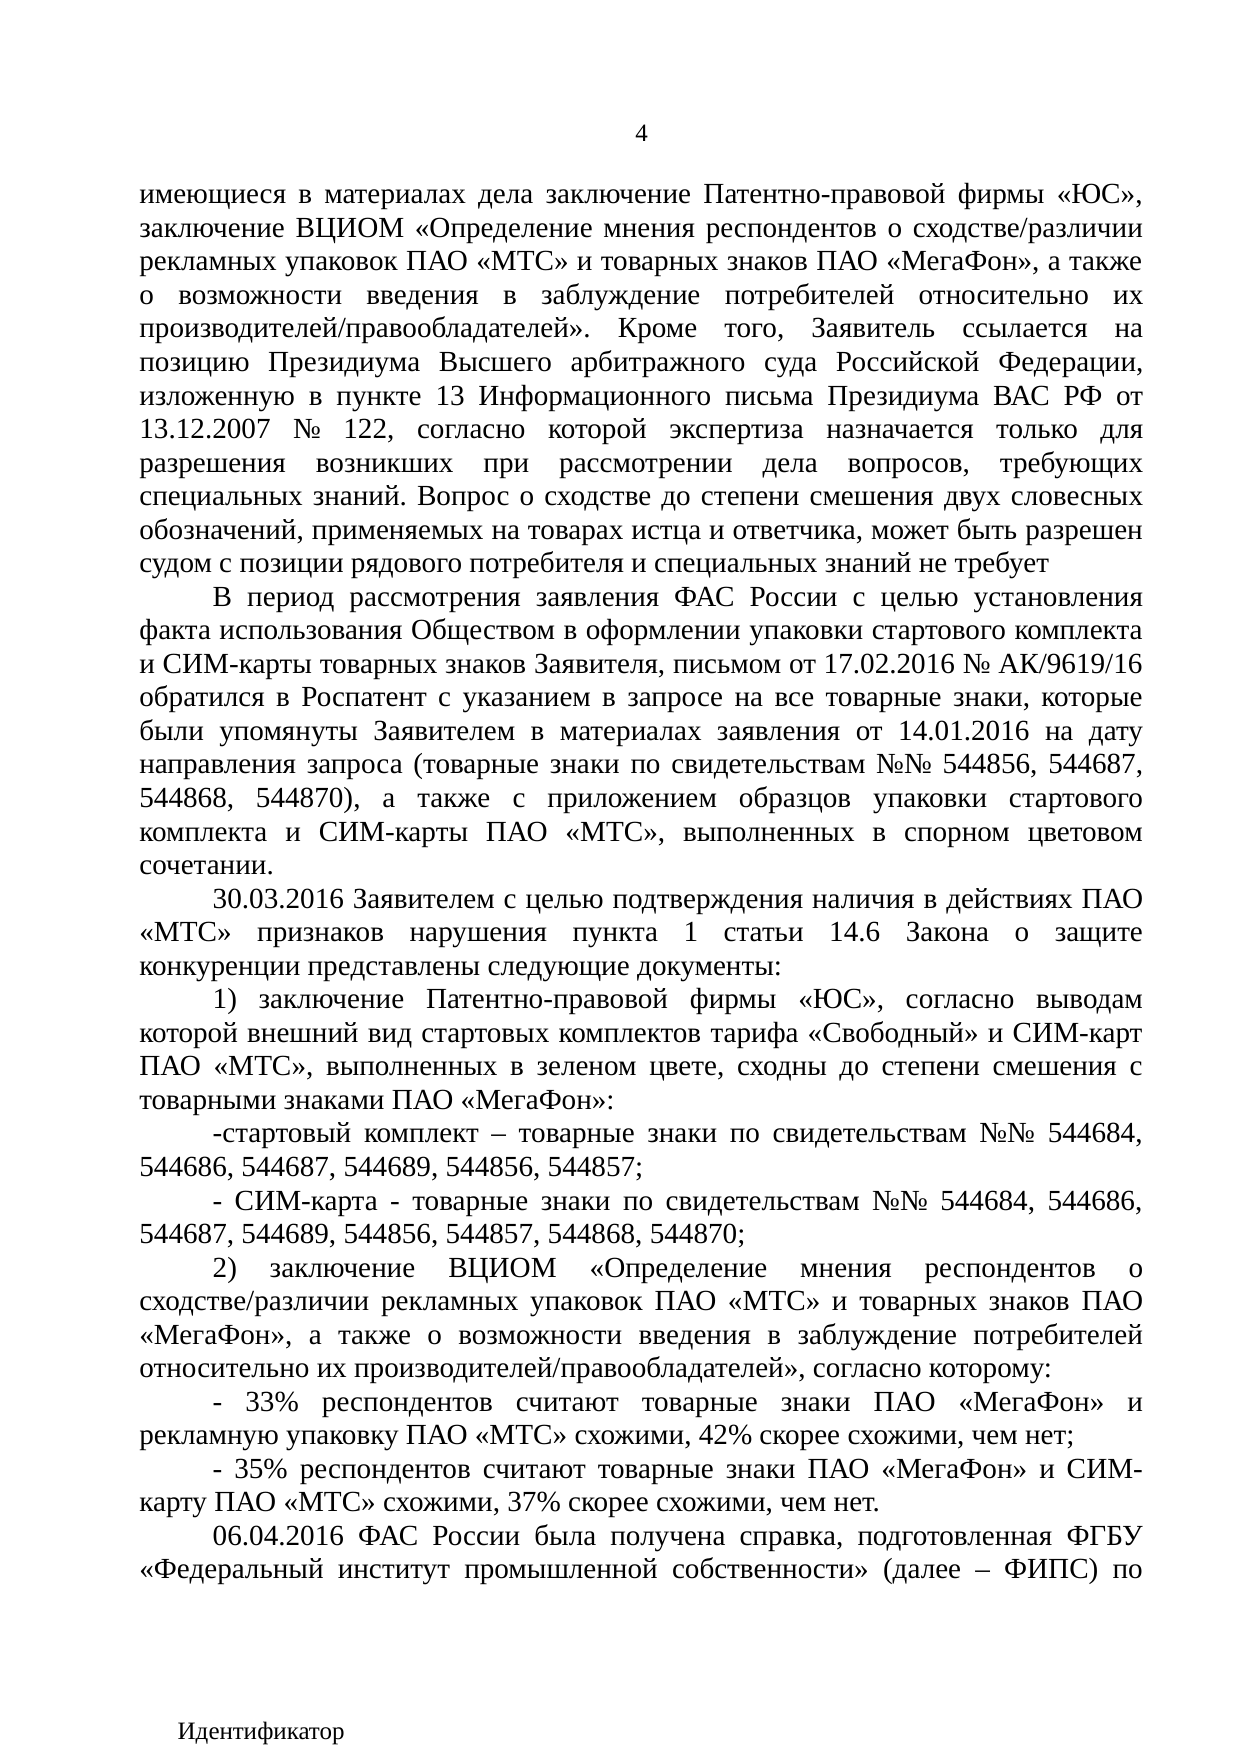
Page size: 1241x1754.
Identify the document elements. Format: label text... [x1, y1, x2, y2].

text - 35% респондентов считают товарные знаки ПАО «МегаФон» и СИМ-карту ПАО «МТС» схожими, 37% скорее схожими, чем нет. [139, 1451, 1144, 1518]
text - 33% респондентов считают товарные знаки ПАО «МегаФон» и рекламную упаковку ПАО «МТС» схожими, 42% скорее схожими, чем нет; [139, 1384, 1144, 1451]
text 06.04.2016 ФАС России была получена справка, подготовленная ФГБУ «Федеральный институт промышленной собственности» (далее – ФИПС) по [139, 1518, 1144, 1585]
text - СИМ-карта - товарные знаки по свидетельствам №№ 544684, 544686, 544687, 544689, 544856, 544857, 544868, 544870; [139, 1183, 1144, 1250]
text -стартовый комплект – товарные знаки по свидетельствам №№ 544684, 544686, 544687, 544689, 544856, 544857; [139, 1116, 1144, 1183]
text 1) заключение Патентно-правовой фирмы «ЮС», согласно выводам которой внешний вид стартовых комплектов тарифа «Свободный» и СИМ-карт ПАО «МТС», выполненных в зеленом цвете, сходны до степени смешения с товарными знаками ПАО «МегаФон»: [139, 981, 1144, 1116]
text 2) заключение ВЦИОМ «Определение мнения респондентов о сходстве/различии рекламных упаковок ПАО «МТС» и товарных знаков ПАО «МегаФон», а также о возможности введения в заблуждение потребителей относительно их производителей/правообладателей», согласно которому: [139, 1250, 1144, 1384]
text В период рассмотрения заявления ФАС России с целью установления факта использования Обществом в оформлении упаковки стартового комплекта и СИМ-карты товарных знаков Заявителя, письмом от 17.02.2016 № АК/9619/16 обратился в Роспатент с указанием в запросе на все товарные знаки, которые были упомянуты Заявителем в материалах заявления от 14.01.2016 на дату направления запроса (товарные знаки по свидетельствам №№ 544856, 544687, 544868, 544870), а также c приложением образцов упаковки стартового комплекта и СИМ-карты ПАО «МТС», выполненных в спорном цветовом сочетании. [139, 579, 1144, 881]
text имеющиеся в материалах дела заключение Патентно-правовой фирмы «ЮС», заключение ВЦИОМ «Определение мнения респондентов о сходстве/различии рекламных упаковок ПАО «МТС» и товарных знаков ПАО «МегаФон», а также о возможности введения в заблуждение потребителей относительно их производителей/правообладателей». Кроме того, Заявитель ссылается на позицию Президиума Высшего арбитражного суда Российской Федерации, изложенную в пункте 13 Информационного письма Президиума ВАС РФ от 13.12.2007 № 122, согласно которой экспертиза назначается только для разрешения возникших при рассмотрении дела вопросов, требующих специальных знаний. Вопрос о сходстве до степени смешения двух словесных обозначений, применяемых на товарах истца и ответчика, может быть разрешен судом с позиции рядового потребителя и специальных знаний не требует [139, 176, 1144, 579]
text 30.03.2016 Заявителем с целью подтверждения наличия в действиях ПАО «МТС» признаков нарушения пункта 1 статьи 14.6 Закона о защите конкуренции представлены следующие документы: [139, 881, 1144, 981]
